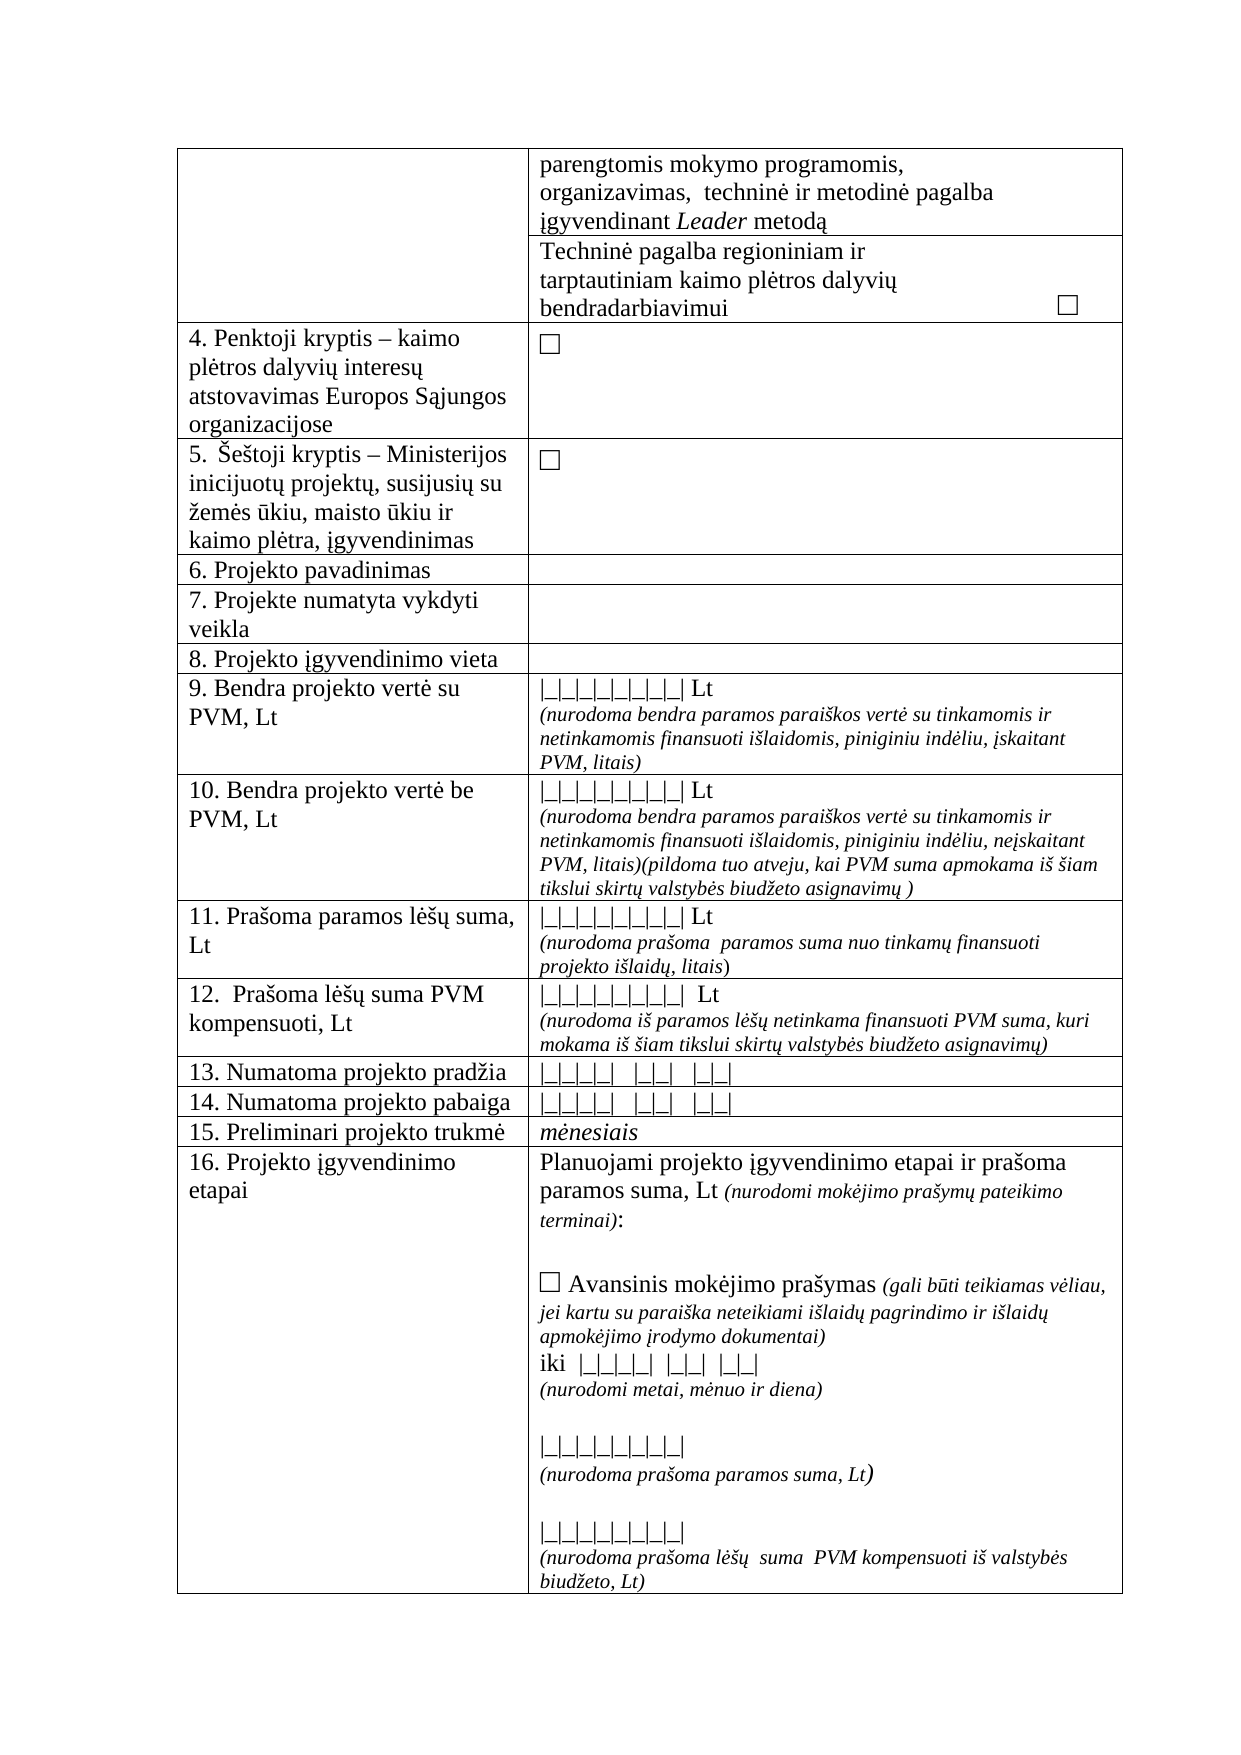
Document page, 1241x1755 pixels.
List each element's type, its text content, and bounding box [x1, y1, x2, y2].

table_cell 12. Prašoma lėšų suma PVM kompensuoti, Lt [178, 979, 528, 1056]
table_cell |_|_|_|_| |_|_| |_|_| [529, 1057, 1122, 1086]
table_cell mėnesiais [529, 1117, 1122, 1146]
table_cell 8. Projekto įgyvendinimo vieta [178, 644, 528, 672]
table_cell □ [529, 439, 1013, 554]
table_cell [529, 555, 1122, 584]
table_cell □ [529, 323, 1013, 438]
table_cell 4. Penktoji kryptis – kaimo plėtros dalyvių interesų atstovavimas Europos Sąjungos organizacijose [178, 323, 528, 438]
table_cell |_|_|_|_|_|_|_|_| Lt (nurodoma iš paramos lėšų netinkama finansuoti PVM suma, kuri mokama iš šiam tikslui skirtų valstybės biudžeto asignavimų) [529, 979, 1122, 1056]
table_cell Planuojami projekto įgyvendinimo etapai ir prašoma paramos suma, Lt (nurodomi mokėjimo prašymų pateikimo terminai): □ Avansinis mokėjimo prašymas (gali būti teikiamas vėliau, jei kartu su paraiška neteikiami išlaidų pagrindimo ir išlaidų apmokėjimo įrodymo dokumentai) iki |_|_|_|_| |_|_| |_|_| (nurodomi metai, mėnuo ir diena) |_|_|_|_|_|_|_|_| (nurodoma prašoma paramos suma, Lt) |_|_|_|_|_|_|_|_| (nurodoma prašoma lėšų suma PVM kompensuoti iš valstybės biudžeto, Lt) [529, 1147, 1122, 1593]
table_cell [1013, 149, 1122, 235]
table_cell |_|_|_|_|_|_|_|_| Lt (nurodoma bendra paramos paraiškos vertė su tinkamomis ir netinkamomis finansuoti išlaidomis, piniginiu indėliu, neįskaitant PVM, litais)(pildoma tuo atveju, kai PVM suma apmokama iš šiam tikslui skirtų valstybės biudžeto asignavimų ) [529, 775, 1122, 900]
table_cell |_|_|_|_| |_|_| |_|_| [529, 1087, 1122, 1116]
table_cell 10. Bendra projekto vertė be PVM, Lt [178, 775, 528, 900]
table_cell [1013, 323, 1122, 438]
table_cell 15. Preliminari projekto trukmė [178, 1117, 528, 1146]
table_cell 11. Prašoma paramos lėšų suma, Lt [178, 901, 528, 978]
table_cell 9. Bendra projekto vertė su PVM, Lt [178, 674, 528, 774]
table_cell □ [1013, 236, 1122, 322]
table_cell |_|_|_|_|_|_|_|_| Lt (nurodoma bendra paramos paraiškos vertė su tinkamomis ir netinkamomis finansuoti išlaidomis, piniginiu indėliu, įskaitant PVM, litais) [529, 674, 1122, 774]
table_cell [529, 644, 1122, 672]
table_cell |_|_|_|_|_|_|_|_| Lt (nurodoma prašoma paramos suma nuo tinkamų finansuoti projekto išlaidų, litais) [529, 901, 1122, 978]
table_cell 7. Projekte numatyta vykdyti veikla [178, 585, 528, 643]
table_cell 5. Šeštoji kryptis – Ministerijos inicijuotų projektų, susijusių su žemės ūkiu, maisto ūkiu ir kaimo plėtra, įgyvendinimas [178, 439, 528, 554]
table_cell Techninė pagalba regioniniam ir tarptautiniam kaimo plėtros dalyvių bendradarbiavimui [529, 236, 1013, 322]
table_cell [529, 585, 1122, 643]
table_cell 13. Numatoma projekto pradžia [178, 1057, 528, 1086]
table_cell [1013, 439, 1122, 554]
table_cell [178, 149, 528, 322]
table_cell 14. Numatoma projekto pabaiga [178, 1087, 528, 1116]
table_cell 6. Projekto pavadinimas [178, 555, 528, 584]
table_cell 16. Projekto įgyvendinimo etapai [178, 1147, 528, 1593]
table_cell parengtomis mokymo programomis, organizavimas, techninė ir metodinė pagalba įgyvendinant Leader metodą [529, 149, 1013, 235]
